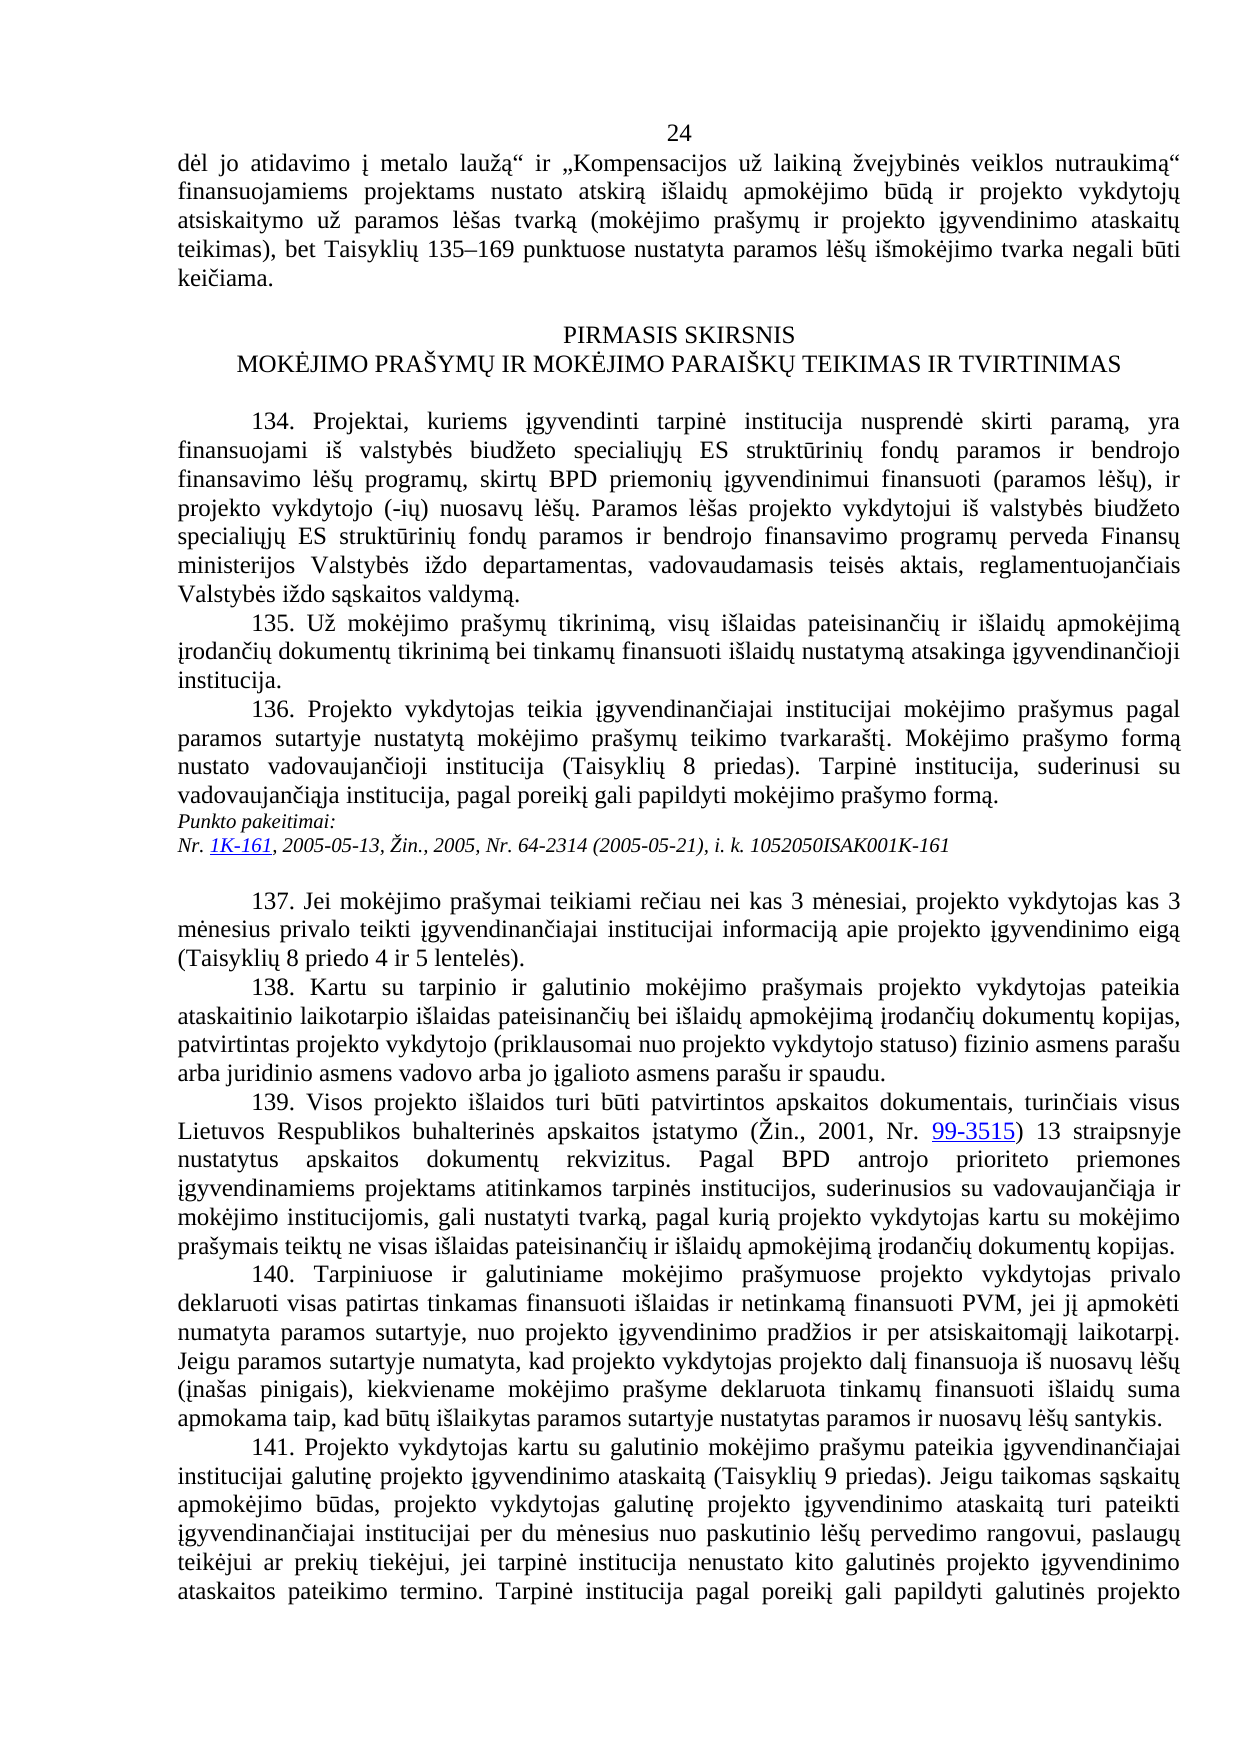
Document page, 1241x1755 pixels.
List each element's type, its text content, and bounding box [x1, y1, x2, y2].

text MOKĖJIMO PRAŠYMŲ IR MOKĖJIMO PARAIŠKŲ TEIKIMAS IR TVIRTINIMAS [177, 349, 1181, 378]
text 136. Projekto vykdytojas teikia įgyvendinančiajai institucijai mokėjimo prašymus pagal paramos sutartyje nustatytą mokėjimo prašymų teikimo tvarkaraštį. Mokėjimo prašymo formą nustato vadovaujančioji institucija (Taisyklių 8 priedas). Tarpinė institucija, suderinusi su vadovaujančiąja institucija, pagal poreikį gali papildyti mokėjimo prašymo formą. [177, 694, 1181, 809]
text 138. Kartu su tarpinio ir galutinio mokėjimo prašymais projekto vykdytojas pateikia ataskaitinio laikotarpio išlaidas pateisinančių bei išlaidų apmokėjimą įrodančių dokumentų kopijas, patvirtintas projekto vykdytojo (priklausomai nuo projekto vykdytojo statuso) fizinio asmens parašu arba juridinio asmens vadovo arba jo įgalioto asmens parašu ir spaudu. [177, 972, 1181, 1087]
text PIRMASIS SKIRSNIS [177, 320, 1181, 349]
text 139. Visos projekto išlaidos turi būti patvirtintos apskaitos dokumentais, turinčiais visus Lietuvos Respublikos buhalterinės apskaitos įstatymo (Žin., 2001, Nr. 99-3515) 13 straipsnyje nustatytus apskaitos dokumentų rekvizitus. Pagal BPD antrojo prioriteto priemones įgyvendinamiems projektams atitinkamos tarpinės institucijos, suderinusios su vadovaujančiąja ir mokėjimo institucijomis, gali nustatyti tvarką, pagal kurią projekto vykdytojas kartu su mokėjimo prašymais teiktų ne visas išlaidas pateisinančių ir išlaidų apmokėjimą įrodančių dokumentų kopijas. [177, 1087, 1181, 1259]
text dėl jo atidavimo į metalo laužą“ ir „Kompensacijos už laikiną žvejybinės veiklos nutraukimą“ finansuojamiems projektams nustato atskirą išlaidų apmokėjimo būdą ir projekto vykdytojų atsiskaitymo už paramos lėšas tvarką (mokėjimo prašymų ir projekto įgyvendinimo ataskaitų teikimas), bet Taisyklių 135–169 punktuose nustatyta paramos lėšų išmokėjimo tvarka negali būti keičiama. [177, 148, 1181, 291]
text 141. Projekto vykdytojas kartu su galutinio mokėjimo prašymu pateikia įgyvendinančiajai institucijai galutinę projekto įgyvendinimo ataskaitą (Taisyklių 9 priedas). Jeigu taikomas sąskaitų apmokėjimo būdas, projekto vykdytojas galutinę projekto įgyvendinimo ataskaitą turi pateikti įgyvendinančiajai institucijai per du mėnesius nuo paskutinio lėšų pervedimo rangovui, paslaugų teikėjui ar prekių tiekėjui, jei tarpinė institucija nenustato kito galutinės projekto įgyvendinimo ataskaitos pateikimo termino. Tarpinė institucija pagal poreikį gali papildyti galutinės projekto [177, 1432, 1181, 1604]
text 137. Jei mokėjimo prašymai teikiami rečiau nei kas 3 mėnesiai, projekto vykdytojas kas 3 mėnesius privalo teikti įgyvendinančiajai institucijai informaciją apie projekto įgyvendinimo eigą (Taisyklių 8 priedo 4 ir 5 lentelės). [177, 886, 1181, 972]
text 140. Tarpiniuose ir galutiniame mokėjimo prašymuose projekto vykdytojas privalo deklaruoti visas patirtas tinkamas finansuoti išlaidas ir netinkamą finansuoti PVM, jei jį apmokėti numatyta paramos sutartyje, nuo projekto įgyvendinimo pradžios ir per atsiskaitomąjį laikotarpį. Jeigu paramos sutartyje numatyta, kad projekto vykdytojas projekto dalį finansuoja iš nuosavų lėšų (įnašas pinigais), kiekviename mokėjimo prašyme deklaruota tinkamų finansuoti išlaidų suma apmokama taip, kad būtų išlaikytas paramos sutartyje nustatytas paramos ir nuosavų lėšų santykis. [177, 1259, 1181, 1432]
text Nr. 1K-161, 2005-05-13, Žin., 2005, Nr. 64-2314 (2005-05-21), i. k. 1052050ISAK001K-161 [177, 833, 1181, 857]
text 134. Projektai, kuriems įgyvendinti tarpinė institucija nusprendė skirti paramą, yra finansuojami iš valstybės biudžeto specialiųjų ES struktūrinių fondų paramos ir bendrojo finansavimo lėšų programų, skirtų BPD priemonių įgyvendinimui finansuoti (paramos lėšų), ir projekto vykdytojo (-ių) nuosavų lėšų. Paramos lėšas projekto vykdytojui iš valstybės biudžeto specialiųjų ES struktūrinių fondų paramos ir bendrojo finansavimo programų perveda Finansų ministerijos Valstybės iždo departamentas, vadovaudamasis teisės aktais, reglamentuojančiais Valstybės iždo sąskaitos valdymą. [177, 406, 1181, 608]
text Punkto pakeitimai: [177, 809, 1181, 833]
text 135. Už mokėjimo prašymų tikrinimą, visų išlaidas pateisinančių ir išlaidų apmokėjimą įrodančių dokumentų tikrinimą bei tinkamų finansuoti išlaidų nustatymą atsakinga įgyvendinančioji institucija. [177, 608, 1181, 694]
